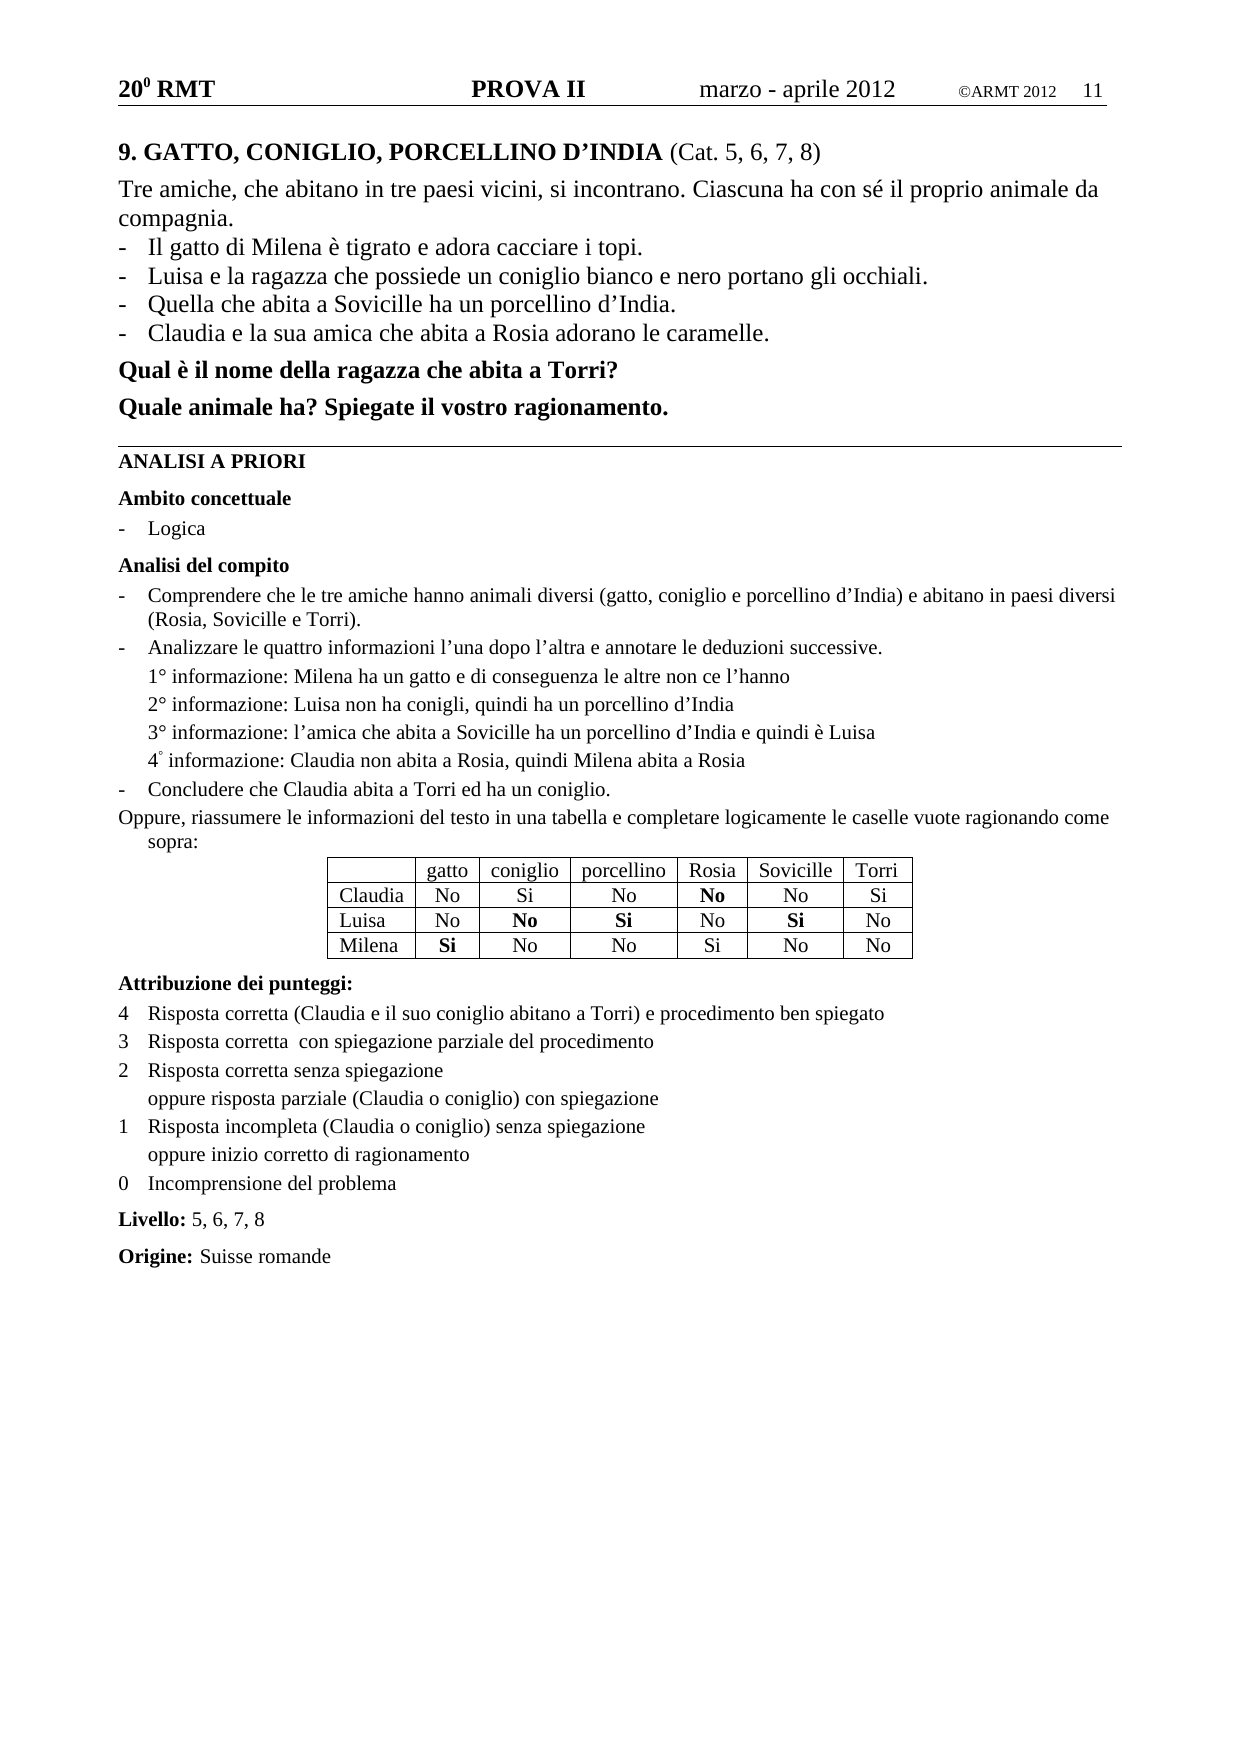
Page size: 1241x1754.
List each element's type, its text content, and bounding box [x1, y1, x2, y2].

table_header coniglio [480, 858, 570, 882]
text 3° informazione: l’amica che abita a Sovicille ha un porcellino d’India e quindi è Luisa [118, 720, 1122, 744]
text - Il gatto di Milena è tigrato e adora cacciare i topi. [118, 232, 1122, 261]
table_cell No [416, 908, 479, 932]
subtitle Origine: Suisse romande [118, 1244, 1122, 1268]
text 4 Risposta corretta (Claudia e il suo coniglio abitano a Torri) e procedimento ben spiegato [118, 1001, 1122, 1025]
text - Analizzare le quattro informazioni l’una dopo l’altra e annotare le deduzioni successive. [118, 635, 1122, 659]
table_header gatto [416, 858, 479, 882]
text 0 Incomprensione del problema [118, 1171, 1122, 1195]
text - Quella che abita a Sovicille ha un porcellino d’India. [118, 289, 1122, 318]
subtitle Analisi del compito [118, 553, 1122, 577]
text 2 Risposta corretta senza spiegazione [118, 1058, 1122, 1082]
table_header Torri [844, 858, 912, 882]
table_cell No [748, 883, 843, 907]
table_cell No [844, 908, 912, 932]
table_cell No [748, 933, 843, 957]
text 1° informazione: Milena ha un gatto e di conseguenza le altre non ce l’hanno [118, 663, 1122, 688]
text 3 Risposta corretta con spiegazione parziale del procedimento [118, 1029, 1122, 1053]
table_header Rosia [678, 858, 747, 882]
table_cell No [844, 933, 912, 957]
table_cell Claudia [328, 883, 415, 907]
table_cell No [678, 883, 747, 907]
table_cell No [416, 883, 479, 907]
text Quale animale ha? Spiegate il vostro ragionamento. [118, 392, 1122, 421]
table_cell No [480, 908, 570, 932]
text - Concludere che Claudia abita a Torri ed ha un coniglio. [118, 776, 1122, 801]
table_header Sovicille [748, 858, 843, 882]
text - Luisa e la ragazza che possiede un coniglio bianco e nero portano gli occhiali. [118, 261, 1122, 289]
table_cell Si [844, 883, 912, 907]
table_cell Luisa [328, 908, 415, 932]
table_cell Si [416, 933, 479, 957]
table_cell Si [571, 908, 677, 932]
text - Comprendere che le tre amiche hanno animali diversi (gatto, coniglio e porcellino d’India) e abitano in paesi diversi (Rosia, Sovicille e Torri). [118, 583, 1122, 631]
subtitle Ambito concettuale [118, 486, 1122, 510]
table_cell Si [678, 933, 747, 957]
text 2° informazione: Luisa non ha conigli, quindi ha un porcellino d’India [118, 692, 1122, 716]
table_header [328, 858, 415, 882]
subtitle 9. GATTO, CONIGLIO, Porcellino D’INDIA (Cat. 5, 6, 7, 8) [118, 137, 1122, 166]
subtitle ANALisi A PRIORI [118, 447, 1122, 473]
text - Logica [118, 516, 1122, 540]
table_cell No [571, 883, 677, 907]
table_cell Si [748, 908, 843, 932]
table_cell No [678, 908, 747, 932]
table_cell No [480, 933, 570, 957]
text 1 Risposta incompleta (Claudia o coniglio) senza spiegazione [118, 1114, 1122, 1138]
table_cell Si [480, 883, 570, 907]
text Oppure, riassumere le informazioni del testo in una tabella e completare logicamente le caselle vuote ragionando come sopra: [118, 805, 1122, 853]
text Tre amiche, che abitano in tre paesi vicini, si incontrano. Ciascuna ha con sé il proprio animale da compagnia. [118, 174, 1122, 232]
table_cell No [571, 933, 677, 957]
table_header porcellino [571, 858, 677, 882]
text oppure risposta parziale (Claudia o coniglio) con spiegazione [118, 1086, 1122, 1110]
subtitle Livello: 5, 6, 7, 8 [118, 1207, 1122, 1231]
text Qual è il nome della ragazza che abita a Torri? [118, 355, 1122, 384]
table_cell Milena [328, 933, 415, 957]
text oppure inizio corretto di ragionamento [118, 1142, 1122, 1166]
subtitle Attribuzione dei punteggi: [118, 971, 1122, 995]
text 4° informazione: Claudia non abita a Rosia, quindi Milena abita a Rosia [118, 748, 1122, 772]
text - Claudia e la sua amica che abita a Rosia adorano le caramelle. [118, 318, 1122, 347]
